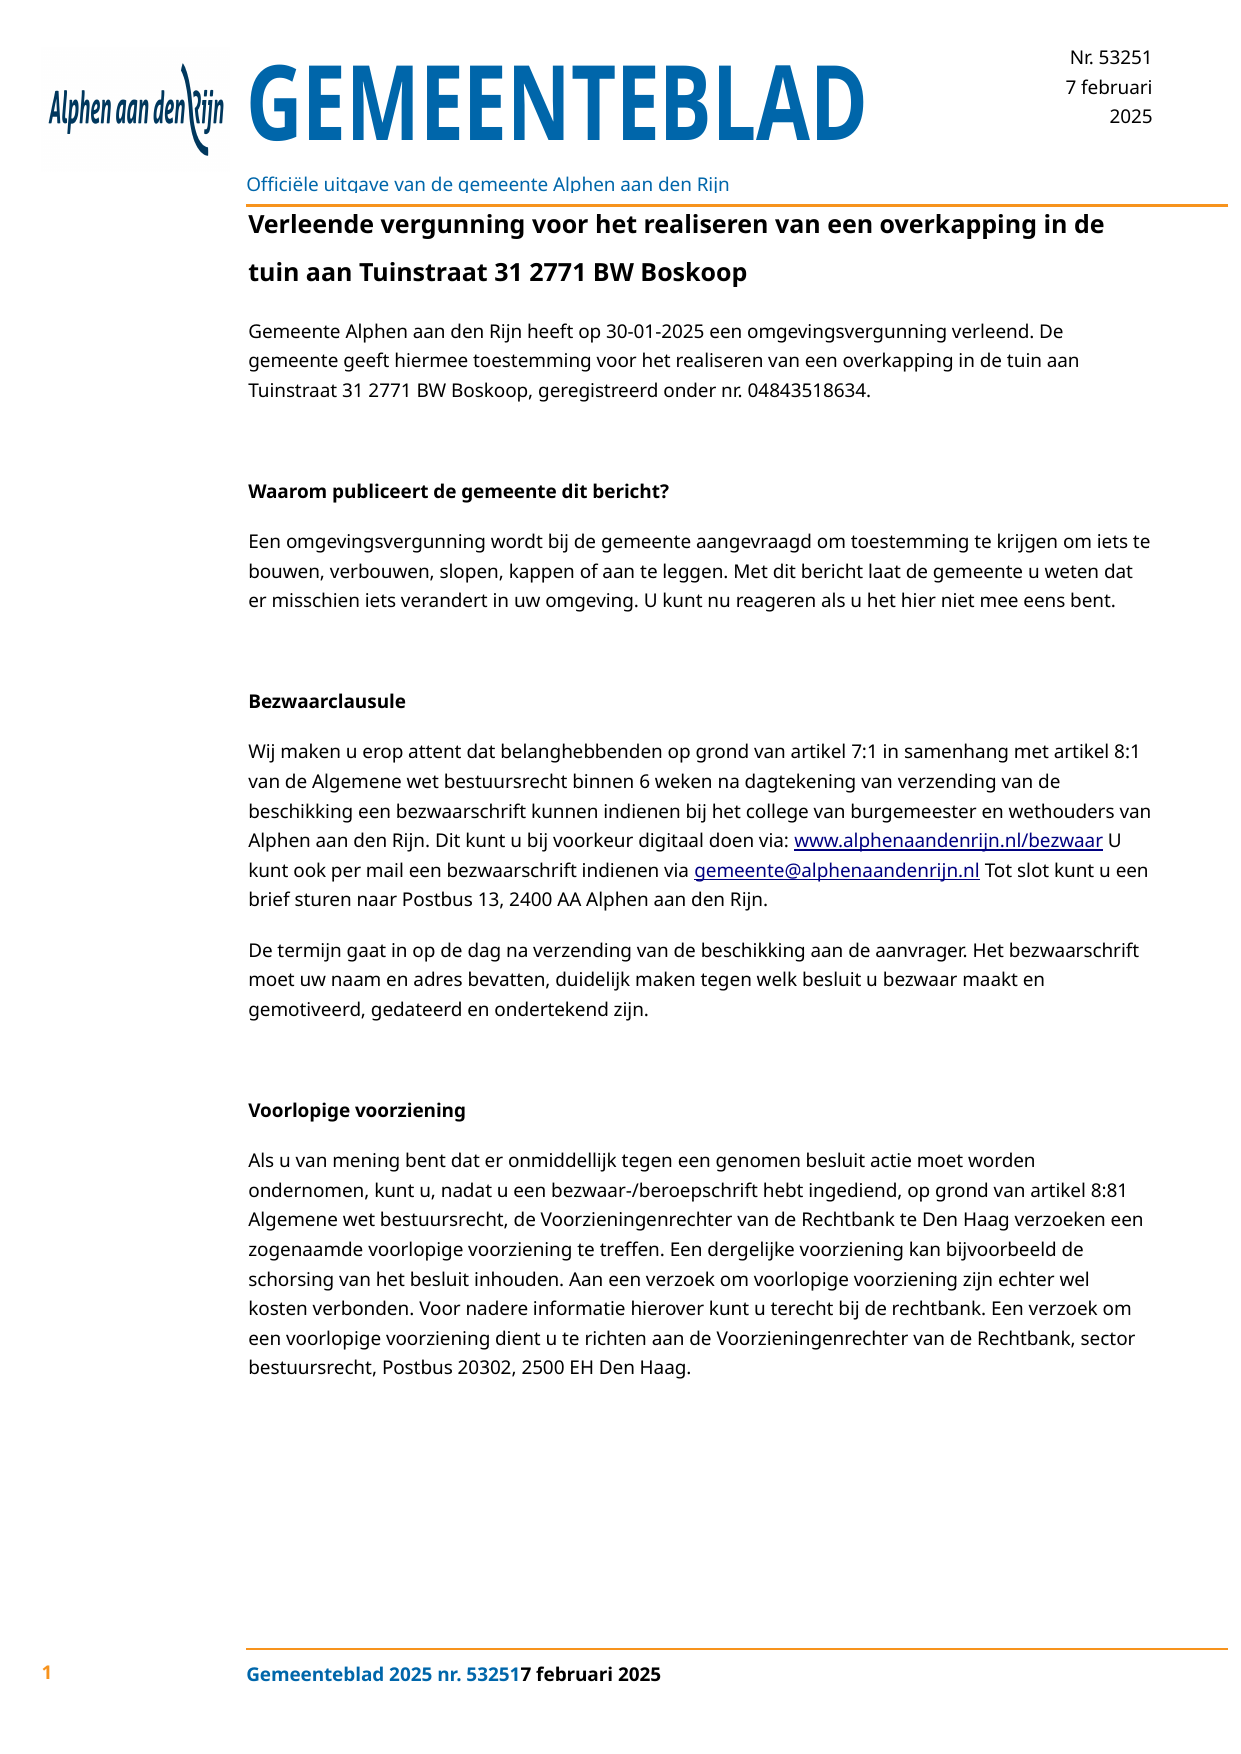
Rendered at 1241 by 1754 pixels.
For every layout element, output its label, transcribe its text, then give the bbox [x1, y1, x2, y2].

text Als u van mening bent dat er onmiddellijk tegen een genomen besluit actie moet worden ondernomen, kunt u, nadat u een bezwaar-/beroepschrift hebt ingediend, op grond van artikel 8:81 Algemene wet bestuursrecht, de Voorzieningenrechter van de Rechtbank te Den Haag verzoeken een zogenaamde voorlopige voorziening te treffen. Een dergelijke voorziening kan bijvoorbeeld de schorsing van het besluit inhouden. Aan een verzoek om voorlopige voorziening zijn echter wel kosten verbonden. Voor nadere informatie hierover kunt u terecht bij de rechtbank. Een verzoek om een voorlopige voorziening dient u te richten aan de Voorzieningenrechter van de Rechtbank, sector bestuursrecht, Postbus 20302, 2500 EH Den Haag. [248, 1147, 1152, 1380]
text De termijn gaat in op de dag na verzending van de beschikking aan de aanvrager. Het bezwaarschrift moet uw naam en adres bevatten, duidelijk maken tegen welk besluit u bezwaar maakt en gemotiveerd, gedateerd en ondertekend zijn. [248, 937, 1152, 1022]
text Een omgevingsvergunning wordt bij de gemeente aangevraagd om toestemming te krijgen om iets te bouwen, verbouwen, slopen, kappen of aan te leggen. Met dit bericht laat de gemeente u weten dat er misschien iets verandert in uw omgeving. U kunt nu reageren als u het hier niet mee eens bent. [248, 528, 1152, 613]
text Bezwaarclausule [248, 688, 1152, 714]
text Waarom publiceert de gemeente dit bericht? [248, 478, 1152, 504]
picture [41, 47, 231, 172]
text Voorlopige voorziening [248, 1097, 1152, 1123]
text Gemeente Alphen aan den Rijn heeft op 30-01-2025 een omgevingsvergunning verleend. De gemeente geeft hiermee toestemming voor het realiseren van een overkapping in de tuin aan Tuinstraat 31 2771 BW Boskoop, geregistreerd onder nr. 04843518634. [248, 318, 1152, 403]
text Verleende vergunning voor het realiseren van een overkapping in de tuin aan Tuinstraat 31 2771 BW Boskoop [248, 207, 1152, 288]
text Wij maken u erop attent dat belanghebbenden op grond van artikel 7:1 in samenhang met artikel 8:1 van de Algemene wet bestuursrecht binnen 6 weken na dagtekening van verzending van de beschikking een bezwaarschrift kunnen indienen bij het college van burgemeester en wethouders van Alphen aan den Rijn. Dit kunt u bij voorkeur digitaal doen via: www.alphenaandenrijn.nl/bezwaar U kunt ook per mail een bezwaarschrift indienen via gemeente@alphenaandenrijn.nl Tot slot kunt u een brief sturen naar Postbus 13, 2400 AA Alphen aan den Rijn. [248, 739, 1152, 912]
